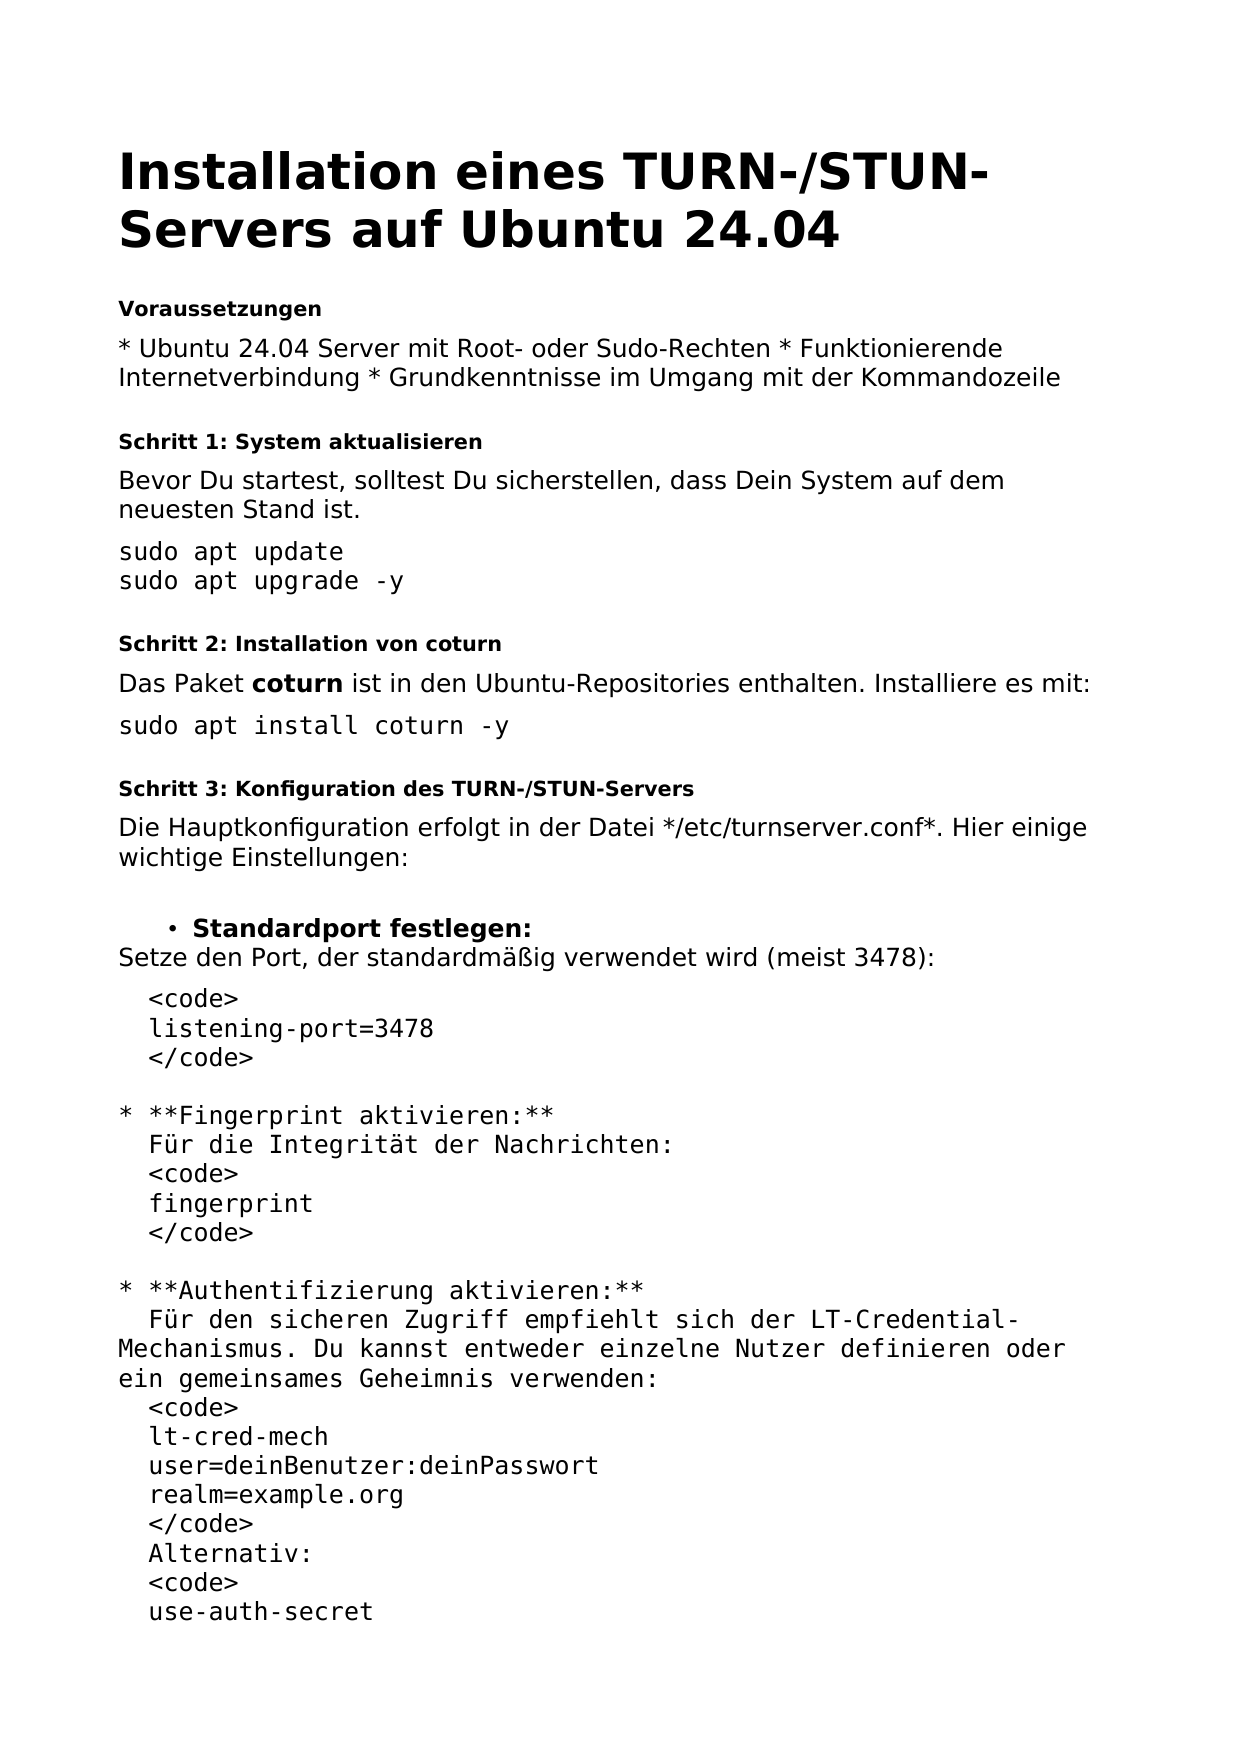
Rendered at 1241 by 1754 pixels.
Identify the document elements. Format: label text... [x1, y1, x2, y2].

text Bevor Du startest, solltest Du sicherstellen, dass Dein System auf dem neuesten Stand ist. [118, 466, 1122, 525]
text Das Paket coturn ist in den Ubuntu-Repositories enthalten. Installiere es mit: [118, 669, 1122, 698]
text sudo apt install coturn -y [118, 711, 1122, 740]
text Die Hauptkonfiguration erfolgt in der Datei */etc/turnserver.conf*. Hier einige wichtige Einstellungen: [118, 813, 1122, 872]
subtitle Voraussetzungen [118, 297, 1122, 321]
subtitle Schritt 2: Installation von coturn [118, 632, 1122, 657]
list Standardport festlegen: [177, 914, 1122, 943]
subtitle Schritt 3: Konfiguration des TURN-/STUN-Servers [118, 777, 1122, 801]
text <code> listening-port=3478 </code> * **Fingerprint aktivieren:** Für die Integrität der Nachrichten: <code> fingerprint </code> * **Authentifizierung aktivieren:** Für den sicheren Zugriff empfiehlt sich der LT-Credential-Mechanismus. Du kannst entweder einzelne Nutzer definieren oder ein gemeinsames Geheimnis verwenden: <code> lt-cred-mech user=deinBenutzer:deinPasswort realm=example.org </code> Alternativ: <code> use-auth-secret [118, 985, 1122, 1626]
text Setze den Port, der standardmäßig verwendet wird (meist 3478): [118, 943, 1122, 972]
subtitle Schritt 1: System aktualisieren [118, 430, 1122, 454]
text * Ubuntu 24.04 Server mit Root- oder Sudo-Rechten * Funktionierende Internetverbindung * Grundkenntnisse im Umgang mit der Kommandozeile [118, 334, 1122, 392]
subtitle Installation eines TURN-/STUN-Servers auf Ubuntu 24.04 [118, 143, 1122, 259]
text sudo apt update sudo apt upgrade -y [118, 537, 1122, 596]
